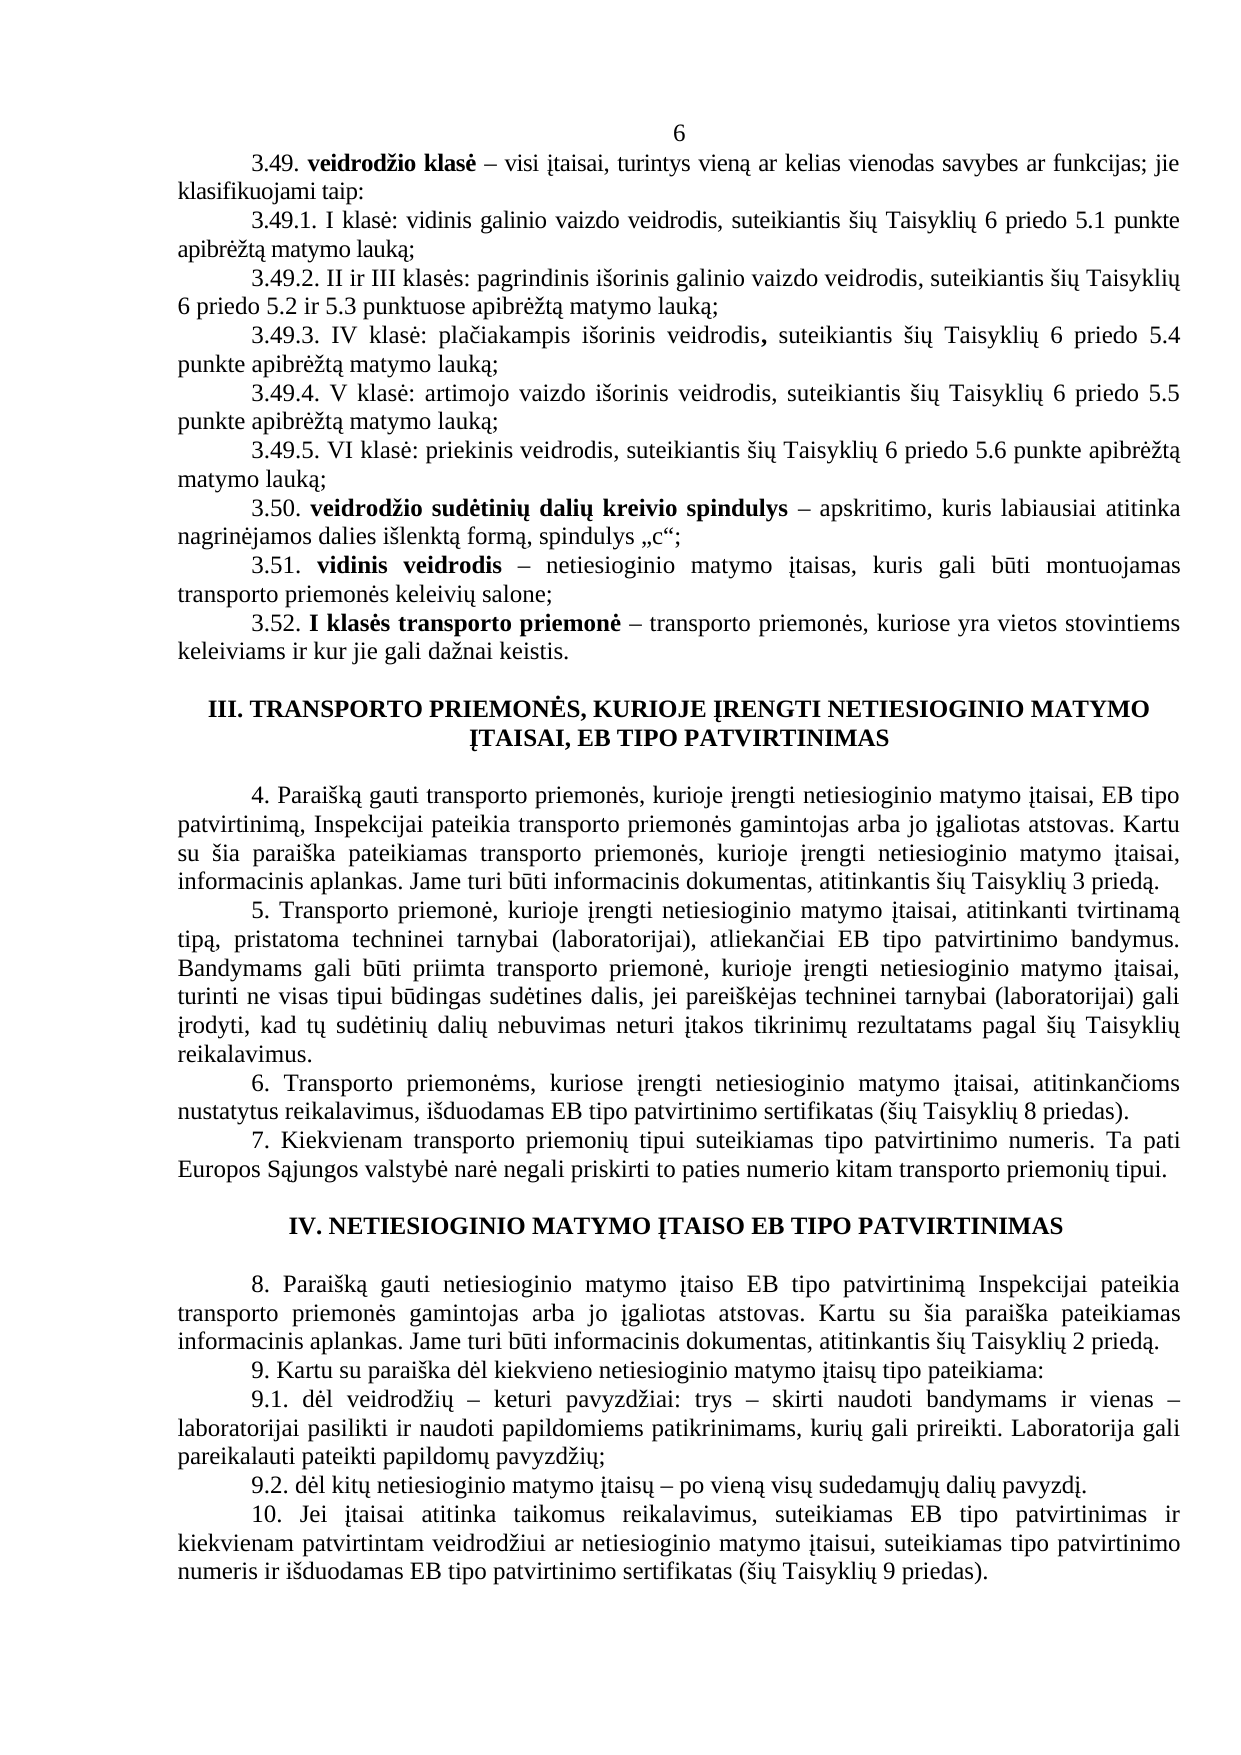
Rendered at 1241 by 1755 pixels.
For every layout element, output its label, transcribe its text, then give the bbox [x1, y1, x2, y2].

text IV. NETIESIOGINIO MATYMO ĮTAISO EB TIPO PATVIRTINIMAS [177, 1211, 1181, 1240]
text 3.49.1. I klasė: vidinis galinio vaizdo veidrodis, suteikiantis šių Taisyklių 6 priedo 5.1 punkte apibrėžtą matymo lauką; [177, 205, 1181, 263]
text III. TRANSPORTO PRIEMONĖS, KURIOJE ĮRENGTI NETIESIOGINIO MATYMO ĮTAISAI, EB TIPO PATVIRTINIMAS [177, 694, 1181, 751]
text 3.52. I klasės transporto priemonė – transporto priemonės, kuriose yra vietos stovintiems keleiviams ir kur jie gali dažnai keistis. [177, 608, 1181, 665]
text 3.49.3. IV klasė: plačiakampis išorinis veidrodis, suteikiantis šių Taisyklių 6 priedo 5.4 punkte apibrėžtą matymo lauką; [177, 320, 1181, 378]
text 3.49. veidrodžio klasė – visi įtaisai, turintys vieną ar kelias vienodas savybes ar funkcijas; jie klasifikuojami taip: [177, 148, 1181, 205]
text 9.2. dėl kitų netiesioginio matymo įtaisų – po vieną visų sudedamųjų dalių pavyzdį. [177, 1470, 1181, 1499]
text 3.49.5. VI klasė: priekinis veidrodis, suteikiantis šių Taisyklių 6 priedo 5.6 punkte apibrėžtą matymo lauką; [177, 435, 1181, 493]
text 3.49.4. V klasė: artimojo vaizdo išorinis veidrodis, suteikiantis šių Taisyklių 6 priedo 5.5 punkte apibrėžtą matymo lauką; [177, 378, 1181, 435]
text 7. Kiekvienam transporto priemonių tipui suteikiamas tipo patvirtinimo numeris. Ta pati Europos Sąjungos valstybė narė negali priskirti to paties numerio kitam transporto priemonių tipui. [177, 1125, 1181, 1183]
text 10. Jei įtaisai atitinka taikomus reikalavimus, suteikiamas EB tipo patvirtinimas ir kiekvienam patvirtintam veidrodžiui ar netiesioginio matymo įtaisui, suteikiamas tipo patvirtinimo numeris ir išduodamas EB tipo patvirtinimo sertifikatas (šių Taisyklių 9 priedas). [177, 1499, 1181, 1585]
text 4. Paraišką gauti transporto priemonės, kurioje įrengti netiesioginio matymo įtaisai, EB tipo patvirtinimą, Inspekcijai pateikia transporto priemonės gamintojas arba jo įgaliotas atstovas. Kartu su šia paraiška pateikiamas transporto priemonės, kurioje įrengti netiesioginio matymo įtaisai, informacinis aplankas. Jame turi būti informacinis dokumentas, atitinkantis šių Taisyklių 3 priedą. [177, 780, 1181, 895]
text 8. Paraišką gauti netiesioginio matymo įtaiso EB tipo patvirtinimą Inspekcijai pateikia transporto priemonės gamintojas arba jo įgaliotas atstovas. Kartu su šia paraiška pateikiamas informacinis aplankas. Jame turi būti informacinis dokumentas, atitinkantis šių Taisyklių 2 priedą. [177, 1269, 1181, 1355]
text 3.49.2. II ir III klasės: pagrindinis išorinis galinio vaizdo veidrodis, suteikiantis šių Taisyklių 6 priedo 5.2 ir 5.3 punktuose apibrėžtą matymo lauką; [177, 263, 1181, 320]
text 6. Transporto priemonėms, kuriose įrengti netiesioginio matymo įtaisai, atitinkančioms nustatytus reikalavimus, išduodamas EB tipo patvirtinimo sertifikatas (šių Taisyklių 8 priedas). [177, 1068, 1181, 1125]
text 5. Transporto priemonė, kurioje įrengti netiesioginio matymo įtaisai, atitinkanti tvirtinamą tipą, pristatoma techninei tarnybai (laboratorijai), atliekančiai EB tipo patvirtinimo bandymus. Bandymams gali būti priimta transporto priemonė, kurioje įrengti netiesioginio matymo įtaisai, turinti ne visas tipui būdingas sudėtines dalis, jei pareiškėjas techninei tarnybai (laboratorijai) gali įrodyti, kad tų sudėtinių dalių nebuvimas neturi įtakos tikrinimų rezultatams pagal šių Taisyklių reikalavimus. [177, 895, 1181, 1068]
text 3.50. veidrodžio sudėtinių dalių kreivio spindulys – apskritimo, kuris labiausiai atitinka nagrinėjamos dalies išlenktą formą, spindulys „c“; [177, 493, 1181, 550]
text 3.51. vidinis veidrodis – netiesioginio matymo įtaisas, kuris gali būti montuojamas transporto priemonės keleivių salone; [177, 550, 1181, 608]
text 9. Kartu su paraiška dėl kiekvieno netiesioginio matymo įtaisų tipo pateikiama: [177, 1355, 1181, 1384]
text 9.1. dėl veidrodžių – keturi pavyzdžiai: trys – skirti naudoti bandymams ir vienas – laboratorijai pasilikti ir naudoti papildomiems patikrinimams, kurių gali prireikti. Laboratorija gali pareikalauti pateikti papildomų pavyzdžių; [177, 1384, 1181, 1470]
